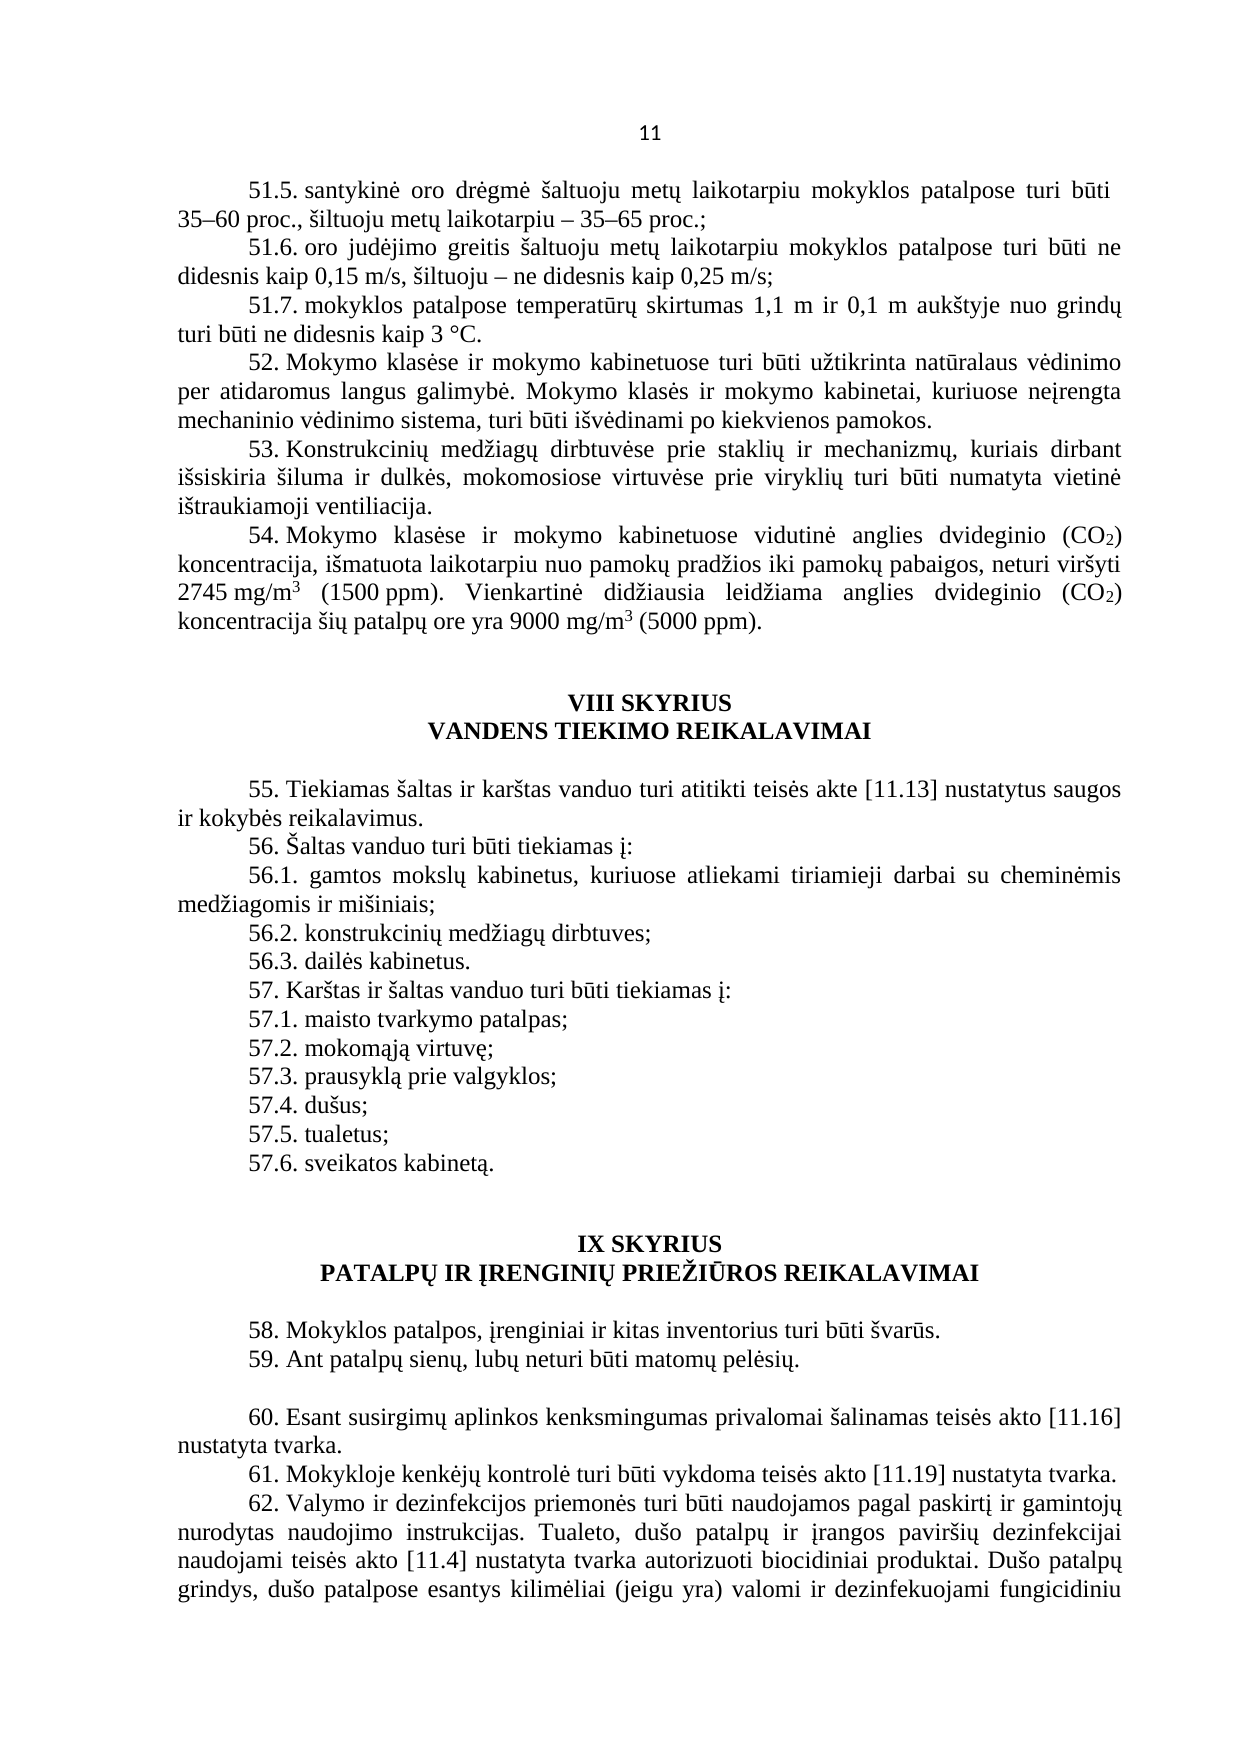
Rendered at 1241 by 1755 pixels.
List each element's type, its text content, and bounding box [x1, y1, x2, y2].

text 51.5. santykinė oro drėgmė šaltuoju metų laikotarpiu mokyklos patalpose turi būti 35–60 proc., šiltuoju metų laikotarpiu – 35–65 proc.; [177, 175, 1122, 232]
text 51.7. mokyklos patalpose temperatūrų skirtumas 1,1 m ir 0,1 m aukštyje nuo grindų turi būti ne didesnis kaip 3 °C. [177, 290, 1122, 347]
text 57.3. prausyklą prie valgyklos; [177, 1061, 1122, 1090]
text 62. Valymo ir dezinfekcijos priemonės turi būti naudojamos pagal paskirtį ir gamintojų nurodytas naudojimo instrukcijas. Tualeto, dušo patalpų ir įrangos paviršių dezinfekcijai naudojami teisės akto [11.4] nustatyta tvarka autorizuoti biocidiniai produktai. Dušo patalpų grindys, dušo patalpose esantys kilimėliai (jeigu yra) valomi ir dezinfekuojami fungicidiniu [177, 1488, 1122, 1603]
text VIII SKYRIUS [177, 688, 1122, 716]
text 53. Konstrukcinių medžiagų dirbtuvėse prie staklių ir mechanizmų, kuriais dirbant išsiskiria šiluma ir dulkės, mokomosiose virtuvėse prie viryklių turi būti numatyta vietinė ištraukiamoji ventiliacija. [177, 434, 1122, 520]
text 57.5. tualetus; [177, 1119, 1122, 1148]
text 59. Ant patalpų sienų, lubų neturi būti matomų pelėsių. [177, 1344, 1122, 1373]
text 57.6. sveikatos kabinetą. [177, 1148, 1122, 1176]
text VANDENS TIEKIMO REIKALAVIMAI [177, 716, 1122, 745]
text PATALPŲ IR ĮRENGINIŲ PRIEŽIŪROS REIKALAVIMAI [177, 1258, 1122, 1287]
text 52. Mokymo klasėse ir mokymo kabinetuose turi būti užtikrinta natūralaus vėdinimo per atidaromus langus galimybė. Mokymo klasės ir mokymo kabinetai, kuriuose neįrengta mechaninio vėdinimo sistema, turi būti išvėdinami po kiekvienos pamokos. [177, 347, 1122, 434]
text 56. Šaltas vanduo turi būti tiekiamas į: [177, 831, 1122, 860]
text 58. Mokyklos patalpos, įrenginiai ir kitas inventorius turi būti švarūs. [177, 1316, 1122, 1344]
text 57.4. dušus; [177, 1090, 1122, 1119]
text 55. Tiekiamas šaltas ir karštas vanduo turi atitikti teisės akte [11.13] nustatytus saugos ir kokybės reikalavimus. [177, 774, 1122, 831]
text IX SKYRIUS [177, 1229, 1122, 1258]
text 57.2. mokomąją virtuvę; [177, 1033, 1122, 1061]
text 57. Karštas ir šaltas vanduo turi būti tiekiamas į: [177, 975, 1122, 1004]
text 61. Mokykloje kenkėjų kontrolė turi būti vykdoma teisės akto [11.19] nustatyta tvarka. [177, 1459, 1122, 1488]
text 56.2. konstrukcinių medžiagų dirbtuves; [177, 918, 1122, 946]
text 57.1. maisto tvarkymo patalpas; [177, 1004, 1122, 1033]
text 54. Mokymo klasėse ir mokymo kabinetuose vidutinė anglies dvideginio (CO2) koncentracija, išmatuota laikotarpiu nuo pamokų pradžios iki pamokų pabaigos, neturi viršyti 2745 mg/m3 (1500 ppm). Vienkartinė didžiausia leidžiama anglies dvideginio (CO2) koncentracija šių patalpų ore yra 9000 mg/m3 (5000 ppm). [177, 520, 1122, 635]
text 51.6. oro judėjimo greitis šaltuoju metų laikotarpiu mokyklos patalpose turi būti ne didesnis kaip 0,15 m/s, šiltuoju – ne didesnis kaip 0,25 m/s; [177, 232, 1122, 290]
text 56.1. gamtos mokslų kabinetus, kuriuose atliekami tiriamieji darbai su cheminėmis medžiagomis ir mišiniais; [177, 860, 1122, 918]
text 60. Esant susirgimų aplinkos kenksmingumas privalomai šalinamas teisės akto [11.16] nustatyta tvarka. [177, 1402, 1122, 1459]
text 56.3. dailės kabinetus. [177, 946, 1122, 975]
